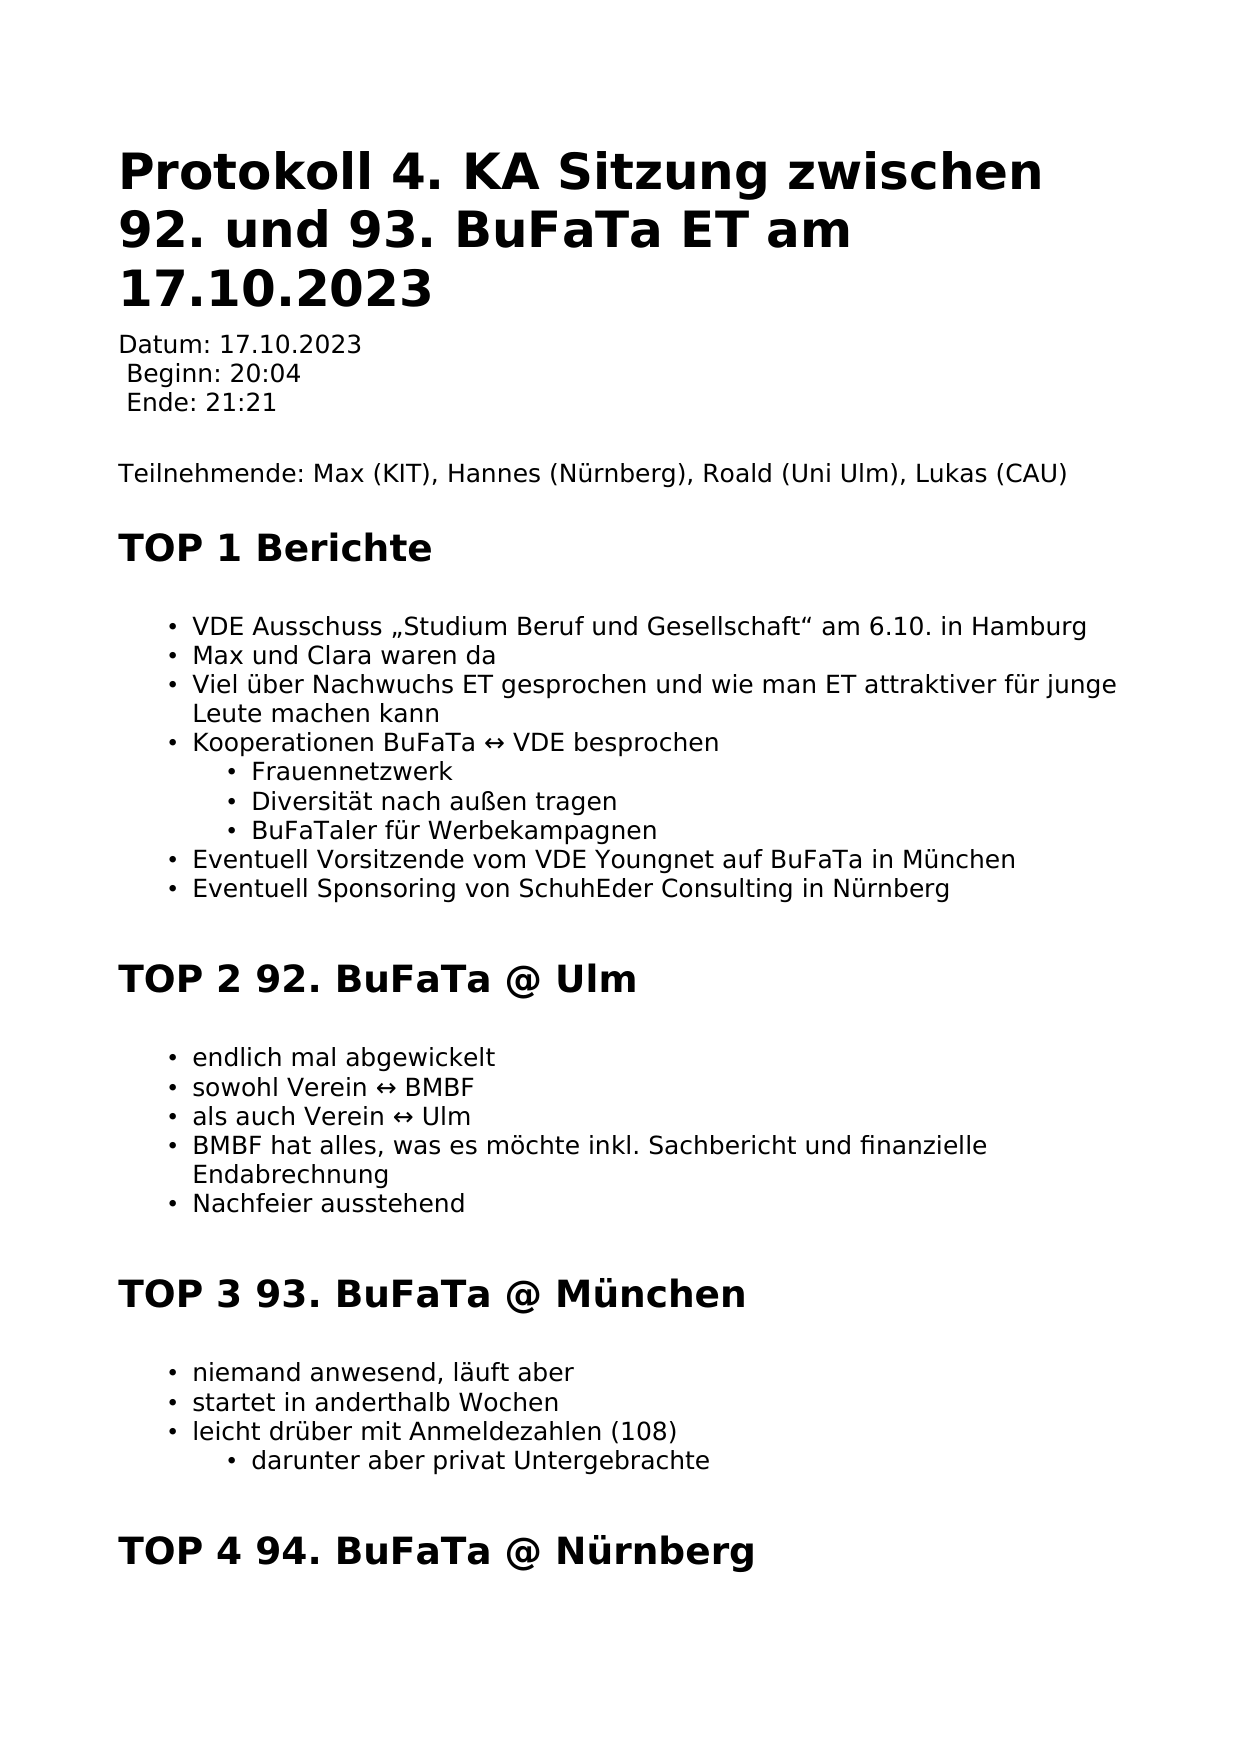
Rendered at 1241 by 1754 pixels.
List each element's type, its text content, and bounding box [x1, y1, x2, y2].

list Eventuell Sponsoring von SchuhEder Consulting in Nürnberg [177, 874, 1122, 903]
list Viel über Nachwuchs ET gesprochen und wie man ET attraktiver für junge Leute machen kann [177, 670, 1122, 728]
text Teilnehmende: Max (KIT), Hannes (Nürnberg), Roald (Uni Ulm), Lukas (CAU) [118, 459, 1122, 489]
list VDE Ausschuss „Studium Beruf und Gesellschaft“ am 6.10. in Hamburg [177, 612, 1122, 641]
list Kooperationen BuFaTa ↔ VDE besprochen [177, 728, 1122, 758]
list darunter aber privat Untergebrachte [236, 1446, 1122, 1475]
list startet in anderthalb Wochen [177, 1388, 1122, 1417]
list als auch Verein ↔ Ulm [177, 1102, 1122, 1131]
list Diversität nach außen tragen [236, 787, 1122, 816]
list endlich mal abgewickelt [177, 1043, 1122, 1073]
list BuFaTaler für Werbekampagnen [236, 816, 1122, 845]
subtitle Protokoll 4. KA Sitzung zwischen 92. und 93. BuFaTa ET am 17.10.2023 [118, 143, 1122, 318]
subtitle TOP 1 Berichte [118, 526, 1122, 570]
list Nachfeier ausstehend [177, 1189, 1122, 1218]
subtitle TOP 4 94. BuFaTa @ Nürnberg [118, 1530, 1122, 1573]
list leicht drüber mit Anmeldezahlen (108) [177, 1417, 1122, 1446]
subtitle TOP 3 93. BuFaTa @ München [118, 1273, 1122, 1317]
list Frauennetzwerk [236, 758, 1122, 787]
list BMBF hat alles, was es möchte inkl. Sachbericht und finanzielle Endabrechnung [177, 1131, 1122, 1189]
text Datum: 17.10.2023 Beginn: 20:04 Ende: 21:21 [118, 330, 1122, 447]
list niemand anwesend, läuft aber [177, 1359, 1122, 1388]
list Eventuell Vorsitzende vom VDE Youngnet auf BuFaTa in München [177, 845, 1122, 874]
list Max und Clara waren da [177, 641, 1122, 670]
subtitle TOP 2 92. BuFaTa @ Ulm [118, 958, 1122, 1002]
list sowohl Verein ↔ BMBF [177, 1073, 1122, 1102]
